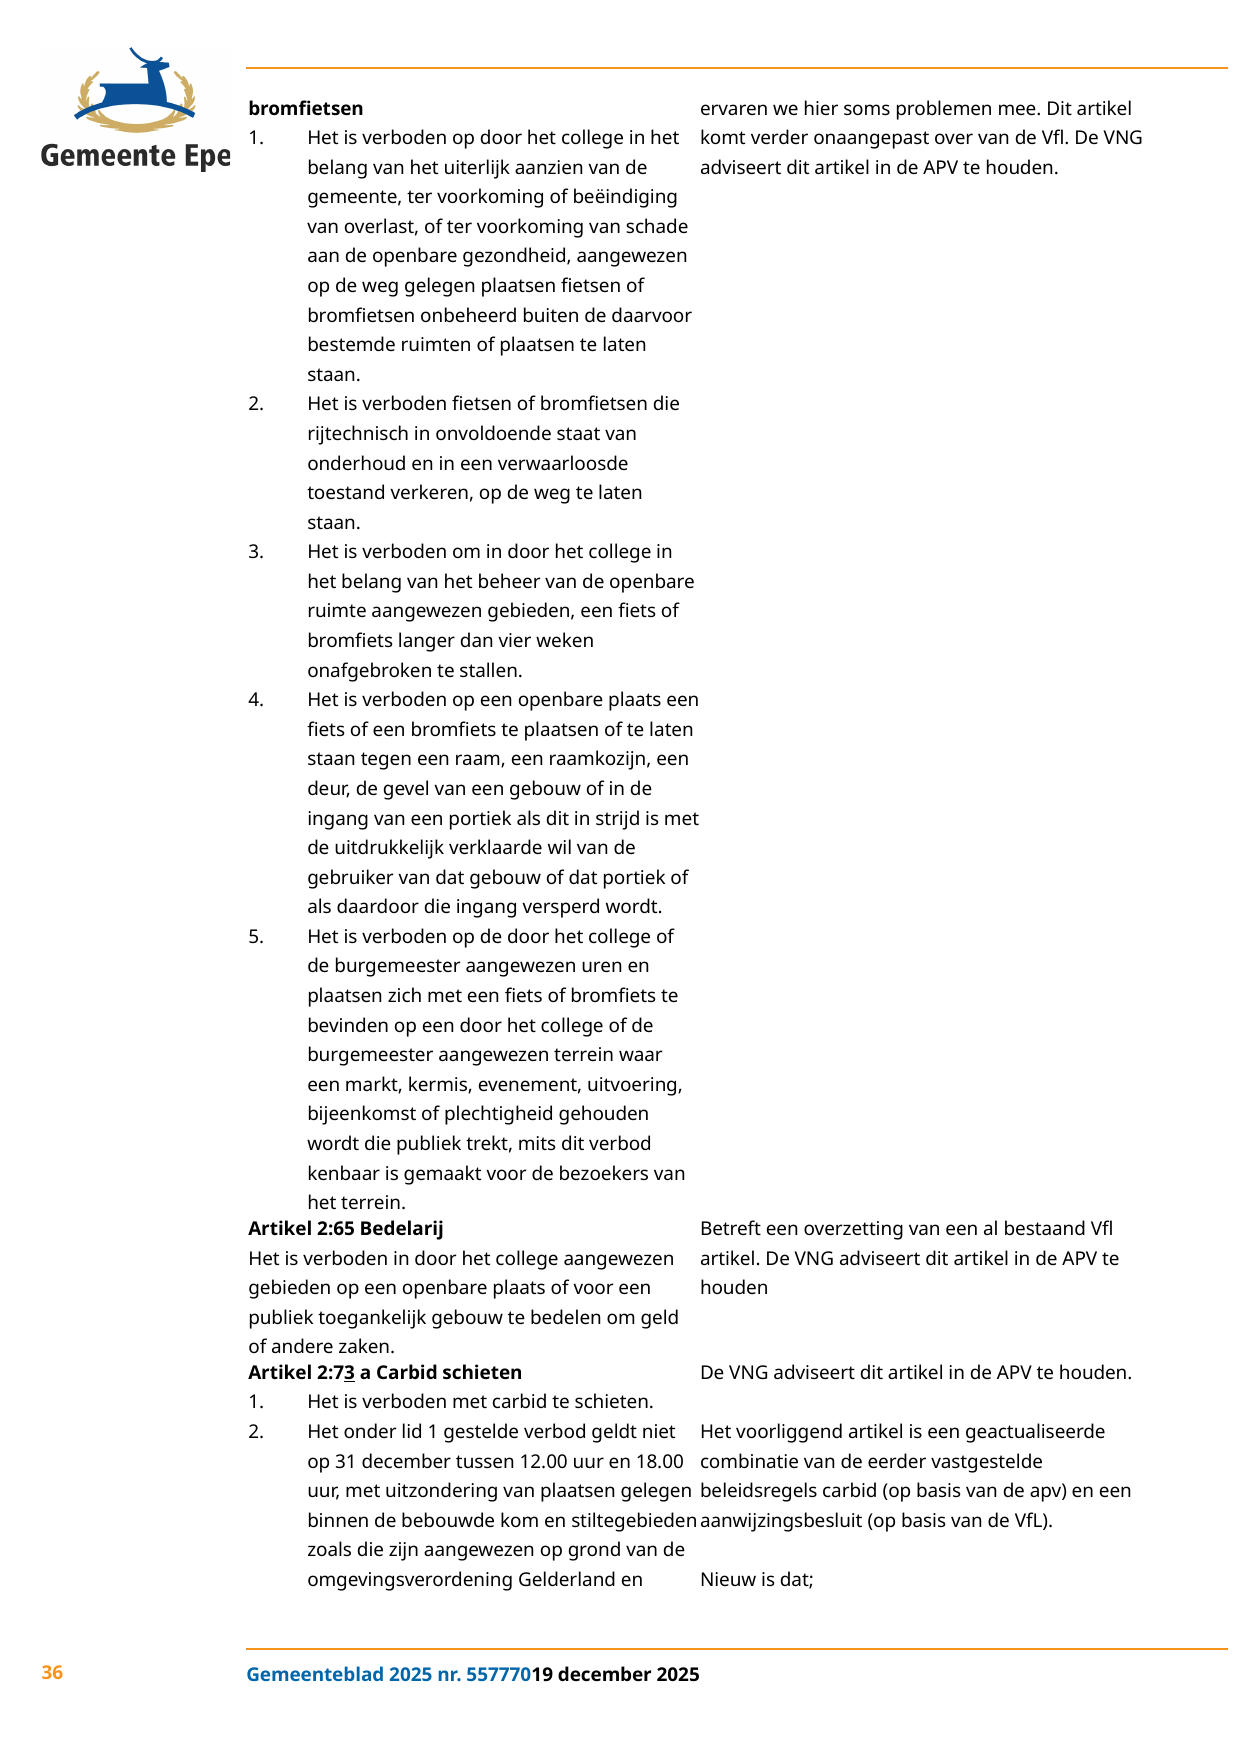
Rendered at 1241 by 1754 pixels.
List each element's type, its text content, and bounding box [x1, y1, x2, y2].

table_cell Artikel 2:65 Bedelarij Het is verboden in door het college aangewezen gebieden op een openbare plaats of voor een publiek toegankelijk gebouw te bedelen om geld of andere zaken. [248, 1215, 700, 1359]
table_cell Artikel 2:51 Neerzetten van fietsen en bromfietsen Het is verboden op door het college in het belang van het uiterlijk aanzien van de gemeente, ter voorkoming of beëindiging van overlast, of ter voorkoming van schade aan de openbare gezondheid, aangewezen op de weg gelegen plaatsen fietsen of bromfietsen onbeheerd buiten de daarvoor bestemde ruimten of plaatsen te laten staan. Het is verboden fietsen of bromfietsen die rijtechnisch in onvoldoende staat van onderhoud en in een verwaarloosde toestand verkeren, op de weg te laten staan. Het is verboden om in door het college in het belang van het beheer van de openbare ruimte aangewezen gebieden, een fiets of bromfiets langer dan vier weken onafgebroken te stallen. Het is verboden op een openbare plaats een fiets of een bromfiets te plaatsen of te laten staan tegen een raam, een raamkozijn, een deur, de gevel van een gebouw of in de ingang van een portiek als dit in strijd is met de uitdrukkelijk verklaarde wil van de gebruiker van dat gebouw of dat portiek of als daardoor die ingang versperd wordt. Het is verboden op de door het college of de burgemeester aangewezen uren en plaatsen zich met een fiets of bromfiets te bevinden op een door het college of de burgemeester aangewezen terrein waar een markt, kermis, evenement, uitvoering, bijeenkomst of plechtigheid gehouden wordt die publiek trekt, mits dit verbod kenbaar is gemaakt voor de bezoekers van het terrein. [248, 95, 700, 1215]
table_cell De VNG adviseert dit artikel in de APV te houden. Het voorliggend artikel is een geactualiseerde combinatie van de eerder vastgestelde beleidsregels carbid (op basis van de apv) en een aanwijzingsbesluit (op basis van de VfL). Nieuw is dat; Er met melkbussen van 50 liter in plaats van 30 liter geschoten mag worden. Het doel van de regel is dat er geen zelf gefabriceerde kanonnen worden gemaakt. Een melkbus van 50 liter valt hier niet onder en is een algemeen gebruikte maat. Carbidschieten (onder voorwaarden) overdag wordt toegestaan. De gedachte hierachter is dat carbidschieten met slecht of geen zicht een verhoogd veiligheidsrisico met zich meebrengt. Ook begraafplaatsen, crematoria en kerken of andere gebouwen voor de openbare eredienst in gebruik onder het 500 meter afstandscriterium vallen. De keuze om dit in de APV (raadsbevoegdheid) op te nemen in plaats van in de beleidsregels (collegebevoegdheid) is omdat de APV regelmatig een update krijgt anders dan beleidsregels. Ook zijn de regels op deze manier makkelijker te vinden voor inwoners. [700, 1359, 1152, 1592]
table_cell ervaren we hier soms problemen mee. Dit artikel komt verder onaangepast over van de Vfl. De VNG adviseert dit artikel in de APV te houden. [700, 95, 1152, 1215]
picture [41, 47, 231, 172]
table_cell Betreft een overzetting van een al bestaand Vfl artikel. De VNG adviseert dit artikel in de APV te houden [700, 1215, 1152, 1359]
table_cell Artikel 2:73 a Carbid schieten Het is verboden met carbid te schieten. Het onder lid 1 gestelde verbod geldt niet op 31 december tussen 12.00 uur en 18.00 uur, met uitzondering van plaatsen gelegen binnen de bebouwde kom en stiltegebieden zoals die zijn aangewezen op grond van de omgevingsverordening Gelderland en [248, 1359, 700, 1592]
